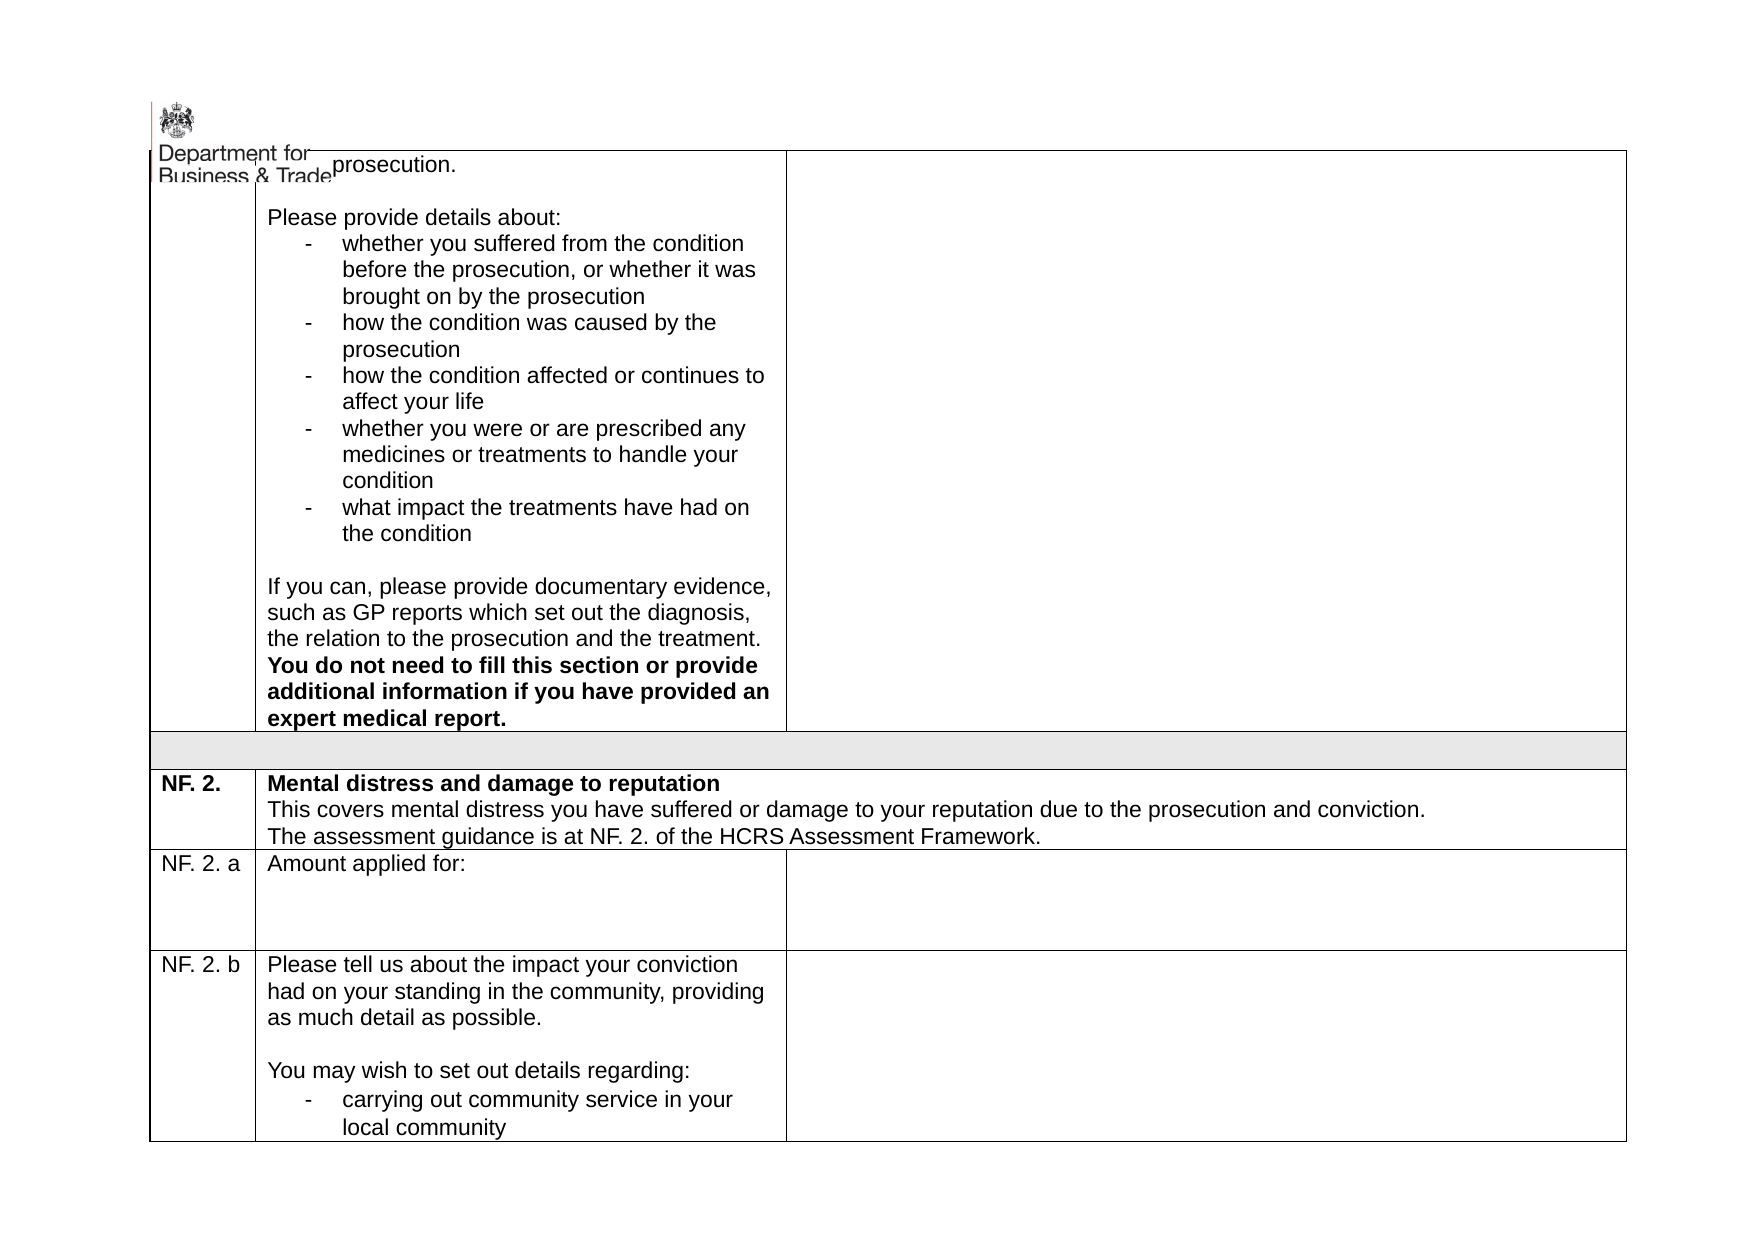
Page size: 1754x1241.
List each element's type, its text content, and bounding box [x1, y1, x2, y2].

table_cell prosecution. Please provide details about: whether you suffered from the condition before the prosecution, or whether it was brought on by the prosecution how the condition was caused by the prosecution how the condition affected or continues to affect your life whether you were or are prescribed any medicines or treatments to handle your condition what impact the treatments have had on the condition If you can, please provide documentary evidence, such as GP reports which set out the diagnosis, the relation to the prosecution and the treatment. You do not need to fill this section or provide additional information if you have provided an expert medical report. [256, 151, 786, 731]
table_cell [787, 951, 1626, 1141]
table_cell Mental distress and damage to reputation This covers mental distress you have suffered or damage to your reputation due to the prosecution and conviction. The assessment guidance is at NF. 2. of the HCRS Assessment Framework. [256, 770, 1626, 849]
table_cell Please tell us about the impact your conviction had on your standing in the community, providing as much detail as possible. You may wish to set out details regarding: carrying out community service in your local community [256, 951, 786, 1141]
table_cell NF. 2. [151, 770, 255, 849]
table_cell [151, 183, 255, 731]
table_cell NF. 2. b [151, 951, 255, 1141]
table_cell [787, 151, 1626, 731]
table_cell Amount applied for: [256, 850, 786, 950]
table_cell [151, 732, 1626, 769]
table_cell NF. 2. a [151, 850, 255, 950]
table_cell [190, 161, 255, 165]
table_cell [787, 850, 1626, 950]
